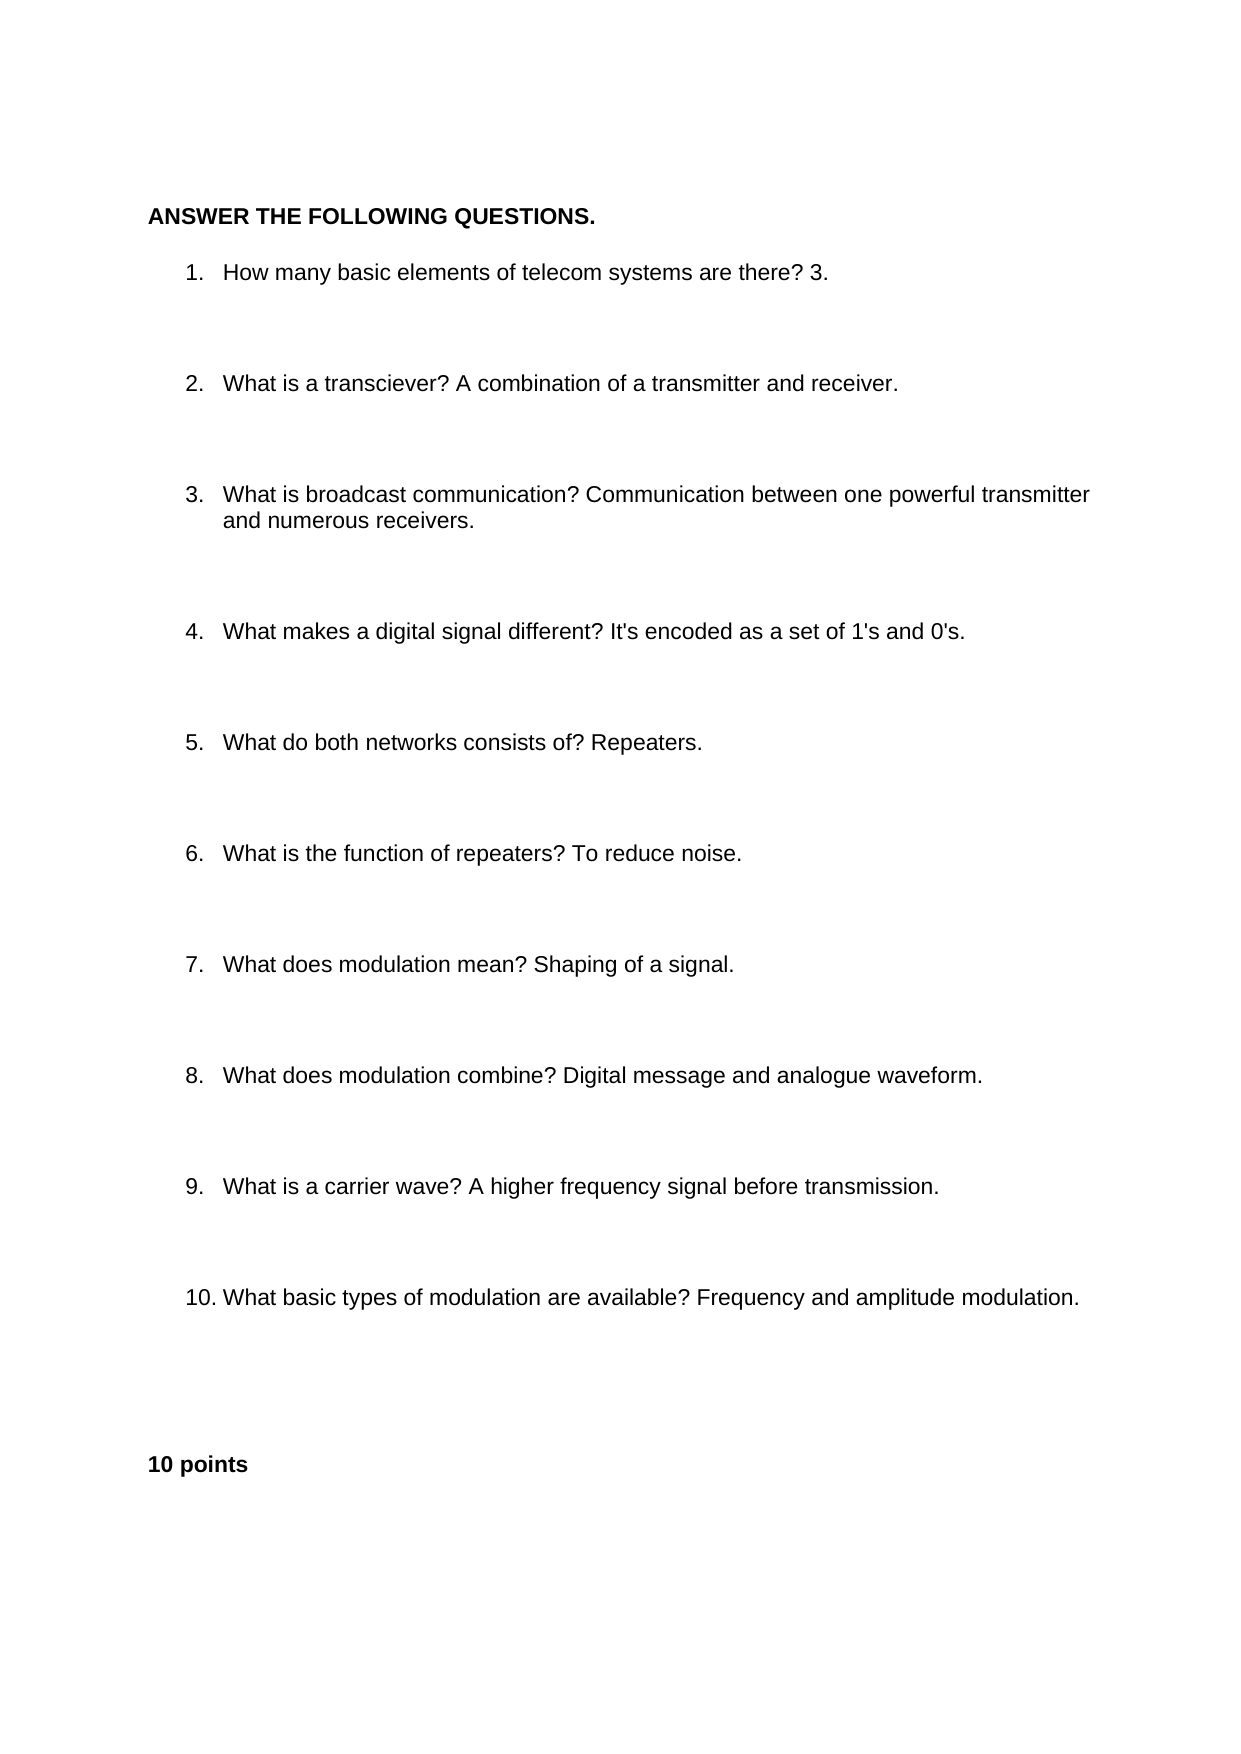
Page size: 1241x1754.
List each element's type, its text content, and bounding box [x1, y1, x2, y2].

text ANSWER THE FOLLOWING QUESTIONS. [148, 203, 1093, 229]
list What is a transciever? A combination of a transmitter and receiver. [185, 370, 1093, 396]
list What is broadcast communication? Communication between one powerful transmitter and numerous receivers. [185, 481, 1093, 533]
list What do both networks consists of? Repeaters. [185, 729, 1093, 756]
list What is the function of repeaters? To reduce noise. [185, 840, 1093, 867]
list How many basic elements of telecom systems are there? 3. [185, 259, 1093, 285]
list What is a carrier wave? A higher frequency signal before transmission. [185, 1173, 1093, 1200]
list What does modulation combine? Digital message and analogue waveform. [185, 1062, 1093, 1089]
list What does modulation mean? Shaping of a signal. [185, 951, 1093, 978]
list What makes a digital signal different? It's encoded as a set of 1's and 0's. [185, 618, 1093, 644]
text 10 points [148, 1451, 1093, 1477]
list What basic types of modulation are available? Frequency and amplitude modulation. [185, 1284, 1093, 1311]
